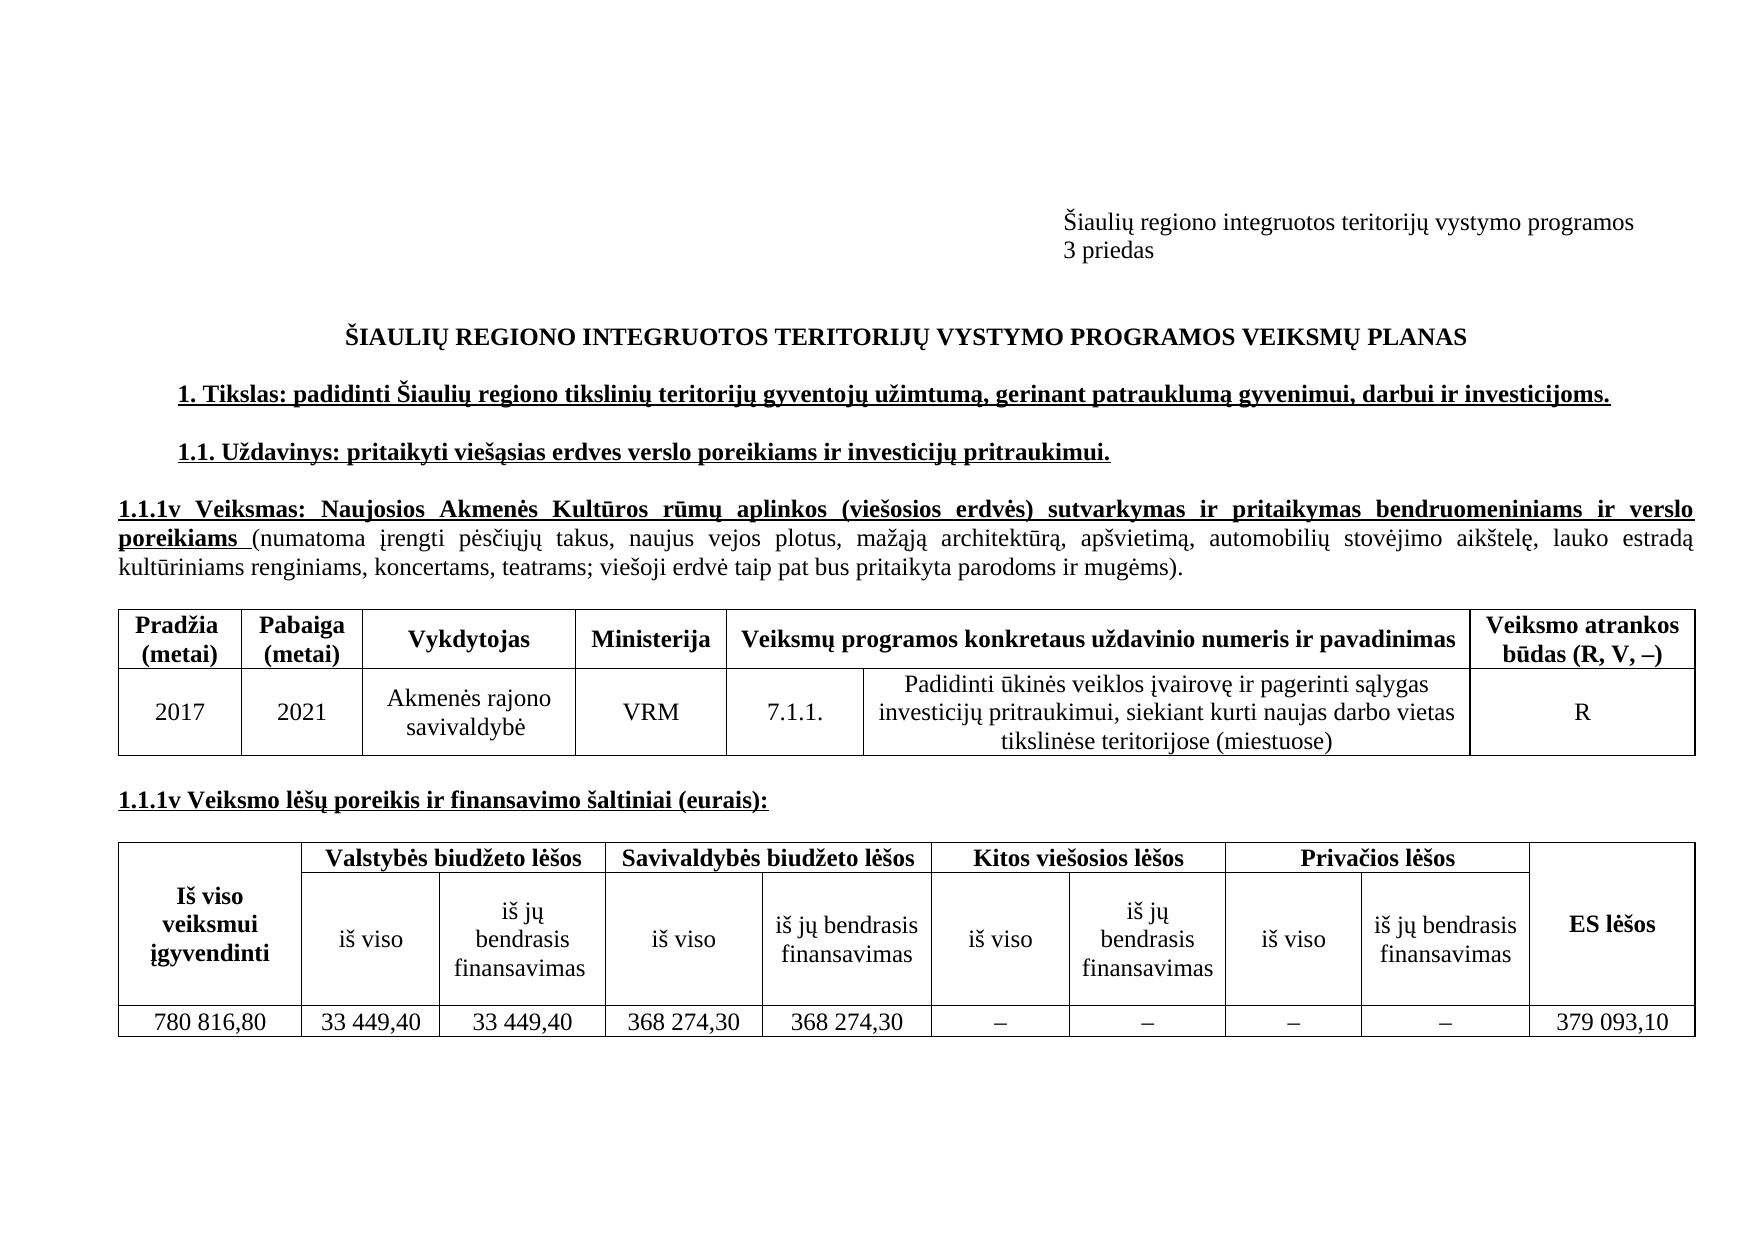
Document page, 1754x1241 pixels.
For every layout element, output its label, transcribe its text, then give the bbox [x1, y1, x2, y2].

table_cell R [1471, 669, 1694, 755]
text Šiaulių regiono integruotos teritorijų vystymo programos [1063, 207, 1695, 235]
table_cell 379 093,10 [1530, 1006, 1694, 1036]
text 3 priedas [1063, 235, 1695, 264]
table_cell iš viso [1226, 873, 1361, 1005]
text 1.1.1v Veiksmas: Naujosios Akmenės Kultūros rūmų aplinkos (viešosios erdvės) sutvarkymas ir pritaikymas bendruomeniniams ir verslo [118, 494, 1695, 519]
text 1.1. Uždavinys: pritaikyti viešąsias erdves verslo poreikiams ir investicijų pritraukimui. [118, 437, 1695, 465]
table_cell – [1070, 1006, 1225, 1036]
table_cell 2021 [242, 669, 362, 755]
table_cell Akmenės rajono savivaldybė [363, 669, 575, 755]
table_header Kitos viešosios lėšos [932, 843, 1225, 872]
table_header Pradžia (metai) [119, 610, 241, 668]
table_cell iš jų bendrasis finansavimas [1362, 873, 1529, 1005]
table_cell 368 274,30 [763, 1006, 931, 1036]
table_header Veiksmų programos konkretaus uždavinio numeris ir pavadinimas [727, 610, 1469, 668]
table_cell Padidinti ūkinės veiklos įvairovę ir pagerinti sąlygas investicijų pritraukimui, siekiant kurti naujas darbo vietas tikslinėse teritorijose (miestuose) [864, 669, 1469, 755]
text poreikiams (numatoma įrengti pėsčiųjų takus, naujus vejos plotus, mažąją architektūrą, apšvietimą, automobilių stovėjimo aikštelę, lauko estradą kultūriniams renginiams, koncertams, teatrams; viešoji erdvė taip pat bus pritaikyta parodoms ir mugėms). [118, 521, 1695, 580]
table_header Pabaiga (metai) [242, 610, 362, 668]
table_cell iš viso [302, 873, 439, 1005]
table_header Ministerija [576, 610, 726, 668]
table_cell – [1226, 1006, 1361, 1036]
table_cell iš jų bendrasis finansavimas [1070, 873, 1225, 1005]
table_header Veiksmo atrankos būdas (R, V, –) [1471, 610, 1694, 668]
table_cell VRM [576, 669, 726, 755]
table_cell iš jų bendrasis finansavimas [440, 873, 605, 1005]
table_cell 780 816,80 [119, 1006, 301, 1036]
table_header Privačios lėšos [1226, 843, 1529, 872]
table_header Valstybės biudžeto lėšos [302, 843, 605, 872]
text ŠIAULIŲ REGIONO INTEGRUOTOS TERITORIJŲ VYSTYMO PROGRAMOS VEIKSMŲ PLANAS [118, 322, 1695, 350]
table_header Vykdytojas [363, 610, 575, 668]
table_cell 7.1.1. [727, 669, 863, 755]
table_header Savivaldybės biudžeto lėšos [606, 843, 931, 872]
table_cell – [1362, 1006, 1529, 1036]
table_cell 33 449,40 [302, 1006, 439, 1036]
table_cell – [932, 1006, 1069, 1036]
table_header Iš viso veiksmui įgyvendinti [119, 843, 301, 1005]
table_header ES lėšos [1530, 843, 1694, 1005]
text 1.1.1v Veiksmo lėšų poreikis ir finansavimo šaltiniai (eurais): [118, 785, 1695, 813]
table_cell iš viso [606, 873, 762, 1005]
table_cell 2017 [119, 669, 241, 755]
table_cell iš viso [932, 873, 1069, 1005]
table_cell iš jų bendrasis finansavimas [763, 873, 931, 1005]
table_cell 33 449,40 [440, 1006, 605, 1036]
text 1. Tikslas: padidinti Šiaulių regiono tikslinių teritorijų gyventojų užimtumą, gerinant patrauklumą gyvenimui, darbui ir investicijoms. [118, 379, 1695, 408]
table_cell 368 274,30 [606, 1006, 762, 1036]
